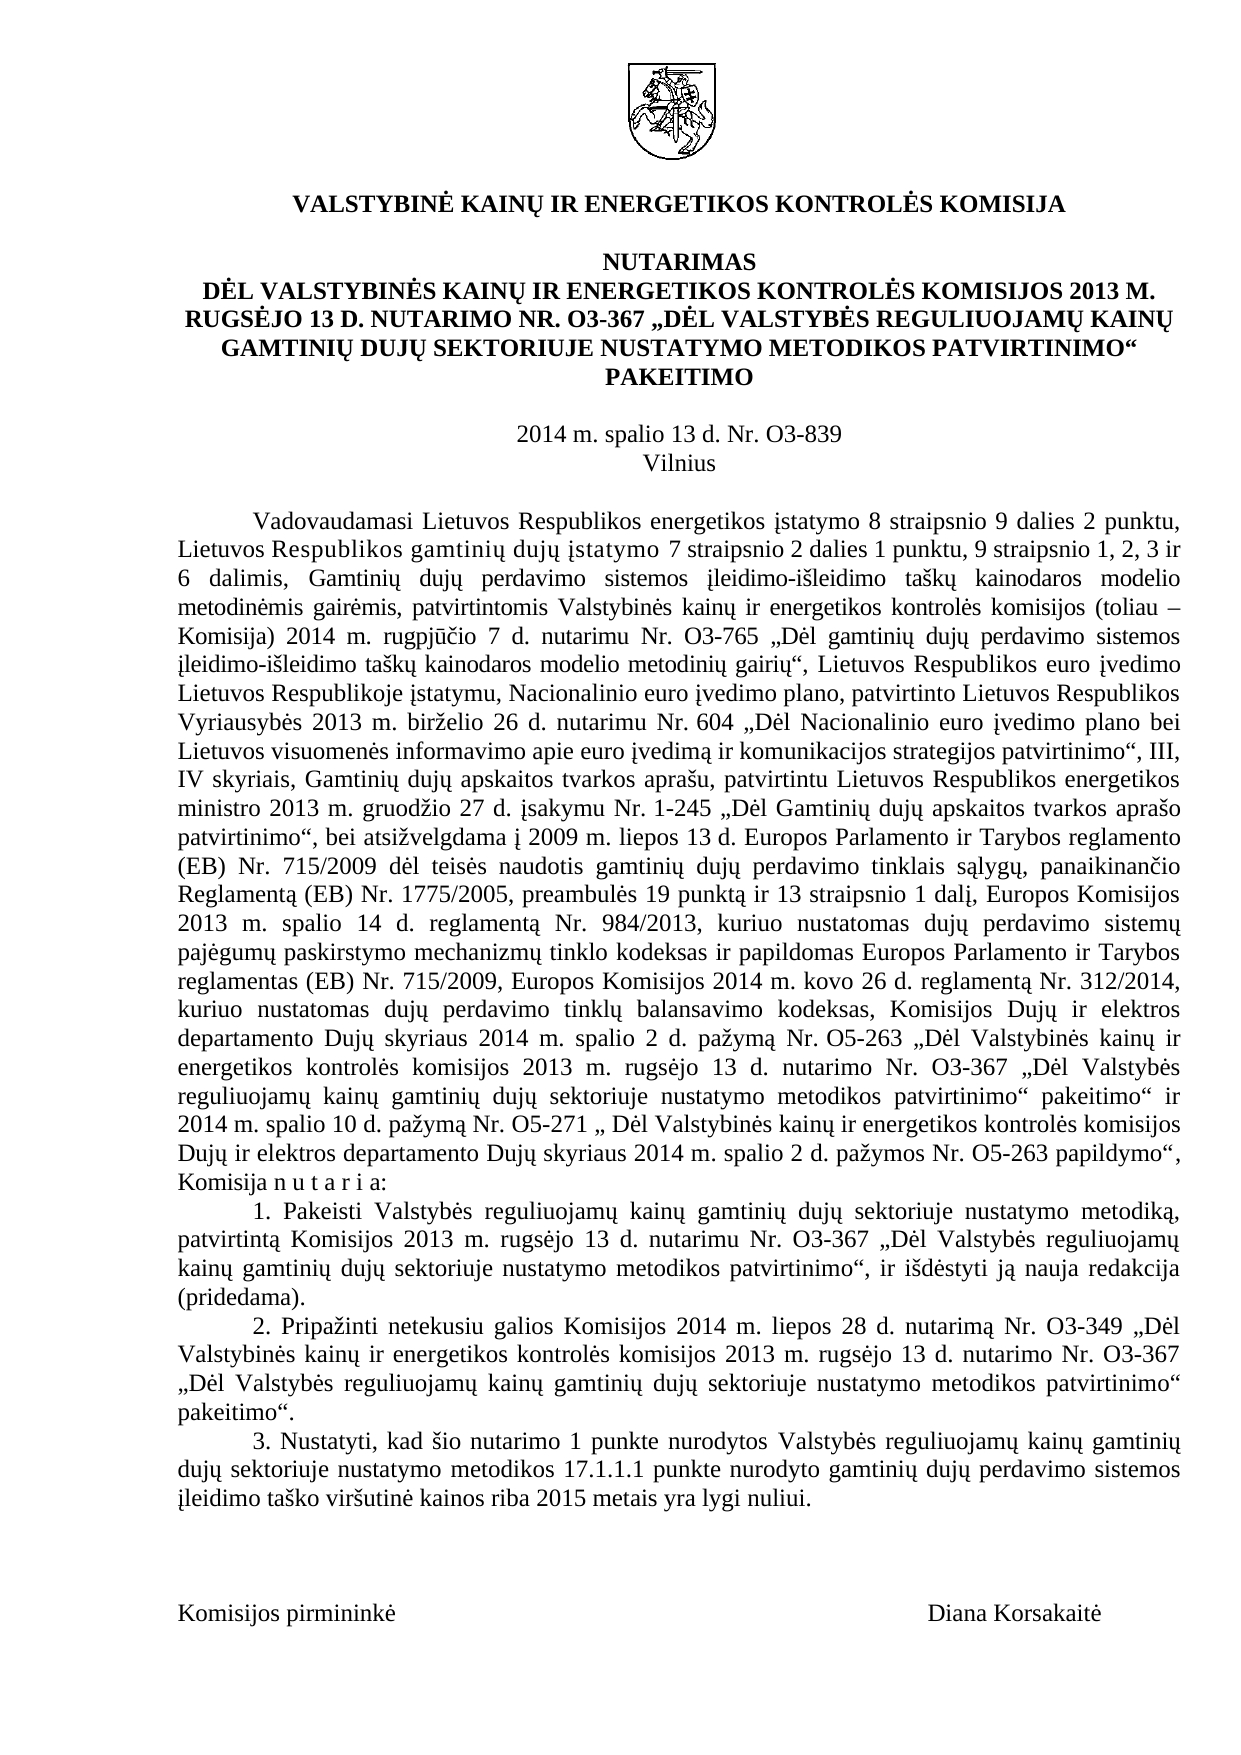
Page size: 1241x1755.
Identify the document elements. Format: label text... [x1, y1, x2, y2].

text DĖL VALSTYBINĖS KAINŲ IR ENERGETIKOS KONTROLĖS KOMISIJOS 2013 M. RUGSĖJO 13 D. NUTARIMO NR. O3-367 „DĖL VALSTYBĖS REGULIUOJAMŲ KAINŲ GAMTINIŲ DUJŲ SEKTORIUJE NUSTATYMO METODIKOS PATVIRTINIMO“ PAKEITIMO [177, 276, 1181, 391]
text 2. Pripažinti netekusiu galios Komisijos 2014 m. liepos 28 d. nutarimą Nr. O3-349 „Dėl Valstybinės kainų ir energetikos kontrolės komisijos 2013 m. rugsėjo 13 d. nutarimo Nr. O3-367 „Dėl Valstybės reguliuojamų kainų gamtinių dujų sektoriuje nustatymo metodikos patvirtinimo“ pakeitimo“. [177, 1311, 1181, 1426]
text Vilnius [177, 448, 1181, 477]
text Vadovaudamasi Lietuvos Respublikos energetikos įstatymo 8 straipsnio 9 dalies 2 punktu, Lietuvos Respublikos gamtinių dujų įstatymo 7 straipsnio 2 dalies 1 punktu, 9 straipsnio 1, 2, 3 ir 6 dalimis, Gamtinių dujų perdavimo sistemos įleidimo-išleidimo taškų kainodaros modelio metodinėmis gairėmis, patvirtintomis Valstybinės kainų ir energetikos kontrolės komisijos (toliau – Komisija) 2014 m. rugpjūčio 7 d. nutarimu Nr. O3-765 „Dėl gamtinių dujų perdavimo sistemos įleidimo-išleidimo taškų kainodaros modelio metodinių gairių“, Lietuvos Respublikos euro įvedimo Lietuvos Respublikoje įstatymu, Nacionalinio euro įvedimo plano, patvirtinto Lietuvos Respublikos Vyriausybės 2013 m. birželio 26 d. nutarimu Nr. 604 „Dėl Nacionalinio euro įvedimo plano bei Lietuvos visuomenės informavimo apie euro įvedimą ir komunikacijos strategijos patvirtinimo“, III, IV skyriais, Gamtinių dujų apskaitos tvarkos aprašu, patvirtintu Lietuvos Respublikos energetikos ministro 2013 m. gruodžio 27 d. įsakymu Nr. 1-245 „Dėl Gamtinių dujų apskaitos tvarkos aprašo patvirtinimo“, bei atsižvelgdama į 2009 m. liepos 13 d. Europos Parlamento ir Tarybos reglamento (EB) Nr. 715/2009 dėl teisės naudotis gamtinių dujų perdavimo tinklais sąlygų, panaikinančio Reglamentą (EB) Nr. 1775/2005, preambulės 19 punktą ir 13 straipsnio 1 dalį, Europos Komisijos 2013 m. spalio 14 d. reglamentą Nr. 984/2013, kuriuo nustatomas dujų perdavimo sistemų pajėgumų paskirstymo mechanizmų tinklo kodeksas ir papildomas Europos Parlamento ir Tarybos reglamentas (EB) Nr. 715/2009, Europos Komisijos 2014 m. kovo 26 d. reglamentą Nr. 312/2014, kuriuo nustatomas dujų perdavimo tinklų balansavimo kodeksas, Komisijos Dujų ir elektros departamento Dujų skyriaus 2014 m. spalio 2 d. pažymą Nr. O5-263 „Dėl Valstybinės kainų ir energetikos kontrolės komisijos 2013 m. rugsėjo 13 d. nutarimo Nr. O3-367 „Dėl Valstybės reguliuojamų kainų gamtinių dujų sektoriuje nustatymo metodikos patvirtinimo“ pakeitimo“ ir 2014 m. spalio 10 d. pažymą Nr. O5-271 „ Dėl Valstybinės kainų ir energetikos kontrolės komisijos Dujų ir elektros departamento Dujų skyriaus 2014 m. spalio 2 d. pažymos Nr. O5-263 papildymo“, Komisija nutaria: [177, 506, 1181, 1196]
text VALSTYBINĖ KAINŲ IR ENERGETIKOS KONTROLĖS KOMISIJA [177, 189, 1181, 218]
text NUTARIMAS [177, 247, 1181, 276]
text 1. Pakeisti Valstybės reguliuojamų kainų gamtinių dujų sektoriuje nustatymo metodiką, patvirtintą Komisijos 2013 m. rugsėjo 13 d. nutarimu Nr. O3-367 „Dėl Valstybės reguliuojamų kainų gamtinių dujų sektoriuje nustatymo metodikos patvirtinimo“, ir išdėstyti ją nauja redakcija (pridedama). [177, 1196, 1181, 1311]
text 3. Nustatyti, kad šio nutarimo 1 punkte nurodytos Valstybės reguliuojamų kainų gamtinių dujų sektoriuje nustatymo metodikos 17.1.1.1 punkte nurodyto gamtinių dujų perdavimo sistemos įleidimo taško viršutinė kainos riba 2015 metais yra lygi nuliui. [177, 1426, 1181, 1512]
text Komisijos pirmininkė Diana Korsakaitė [177, 1598, 1181, 1627]
text 2014 m. spalio 13 d. Nr. O3-839 [177, 419, 1181, 448]
